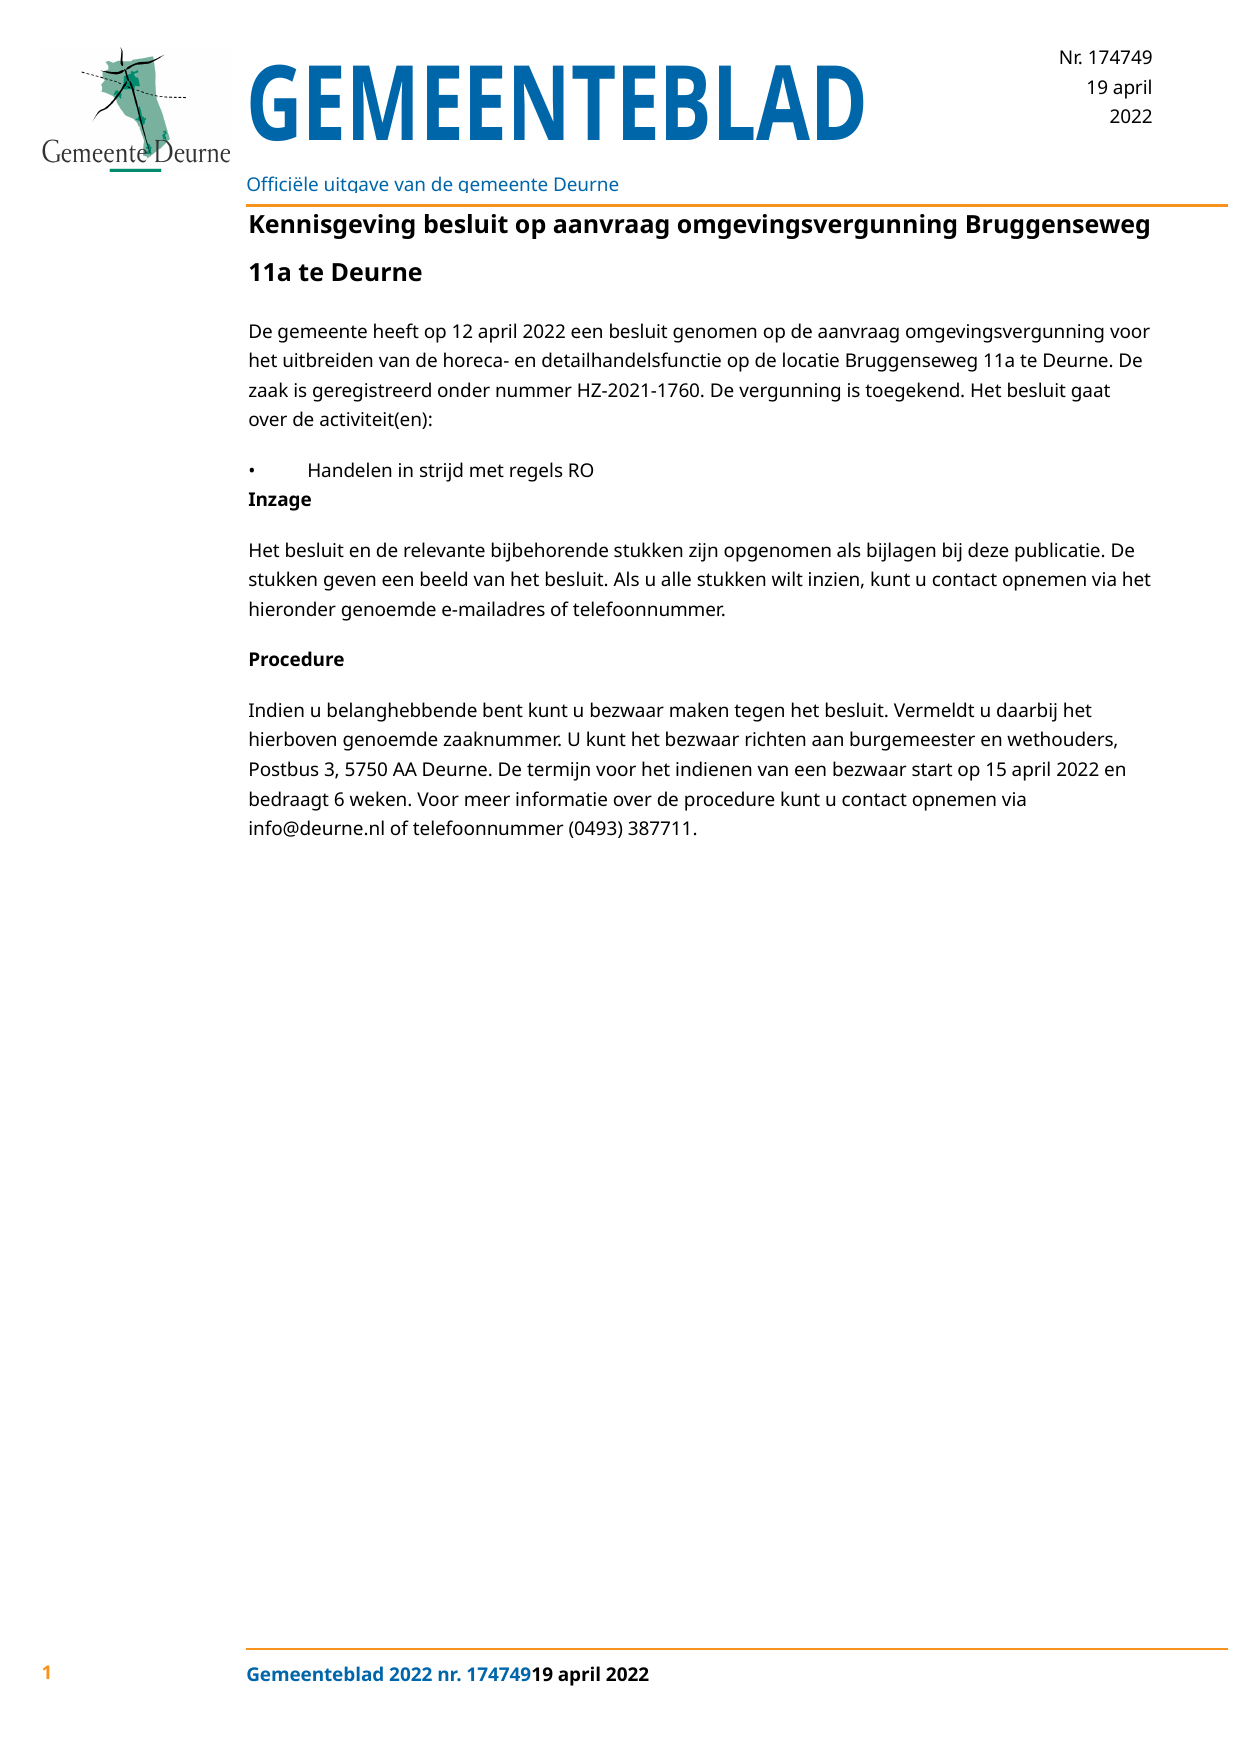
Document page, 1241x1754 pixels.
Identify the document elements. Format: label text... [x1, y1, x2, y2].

text Het besluit en de relevante bijbehorende stukken zijn opgenomen als bijlagen bij deze publicatie. De stukken geven een beeld van het besluit. Als u alle stukken wilt inzien, kunt u contact opnemen via het hieronder genoemde e-mailadres of telefoonnummer. [248, 537, 1152, 622]
text Kennisgeving besluit op aanvraag omgevingsvergunning Bruggenseweg 11a te Deurne [248, 207, 1152, 288]
list Handelen in strijd met regels RO [248, 457, 1152, 483]
picture [41, 47, 231, 172]
text Inzage [248, 487, 1152, 512]
text De gemeente heeft op 12 april 2022 een besluit genomen op de aanvraag omgevingsvergunning voor het uitbreiden van de horeca- en detailhandelsfunctie op de locatie Bruggenseweg 11a te Deurne. De zaak is geregistreerd onder nummer HZ-2021-1760. De vergunning is toegekend. Het besluit gaat over de activiteit(en): [248, 318, 1152, 432]
text Procedure [248, 647, 1152, 672]
text Indien u belanghebbende bent kunt u bezwaar maken tegen het besluit. Vermeldt u daarbij het hierboven genoemde zaaknummer. U kunt het bezwaar richten aan burgemeester en wethouders, Postbus 3, 5750 AA Deurne. De termijn voor het indienen van een bezwaar start op 15 april 2022 en bedraagt 6 weken. Voor meer informatie over de procedure kunt u contact opnemen via info@deurne.nl of telefoonnummer (0493) 387711. [248, 697, 1152, 841]
